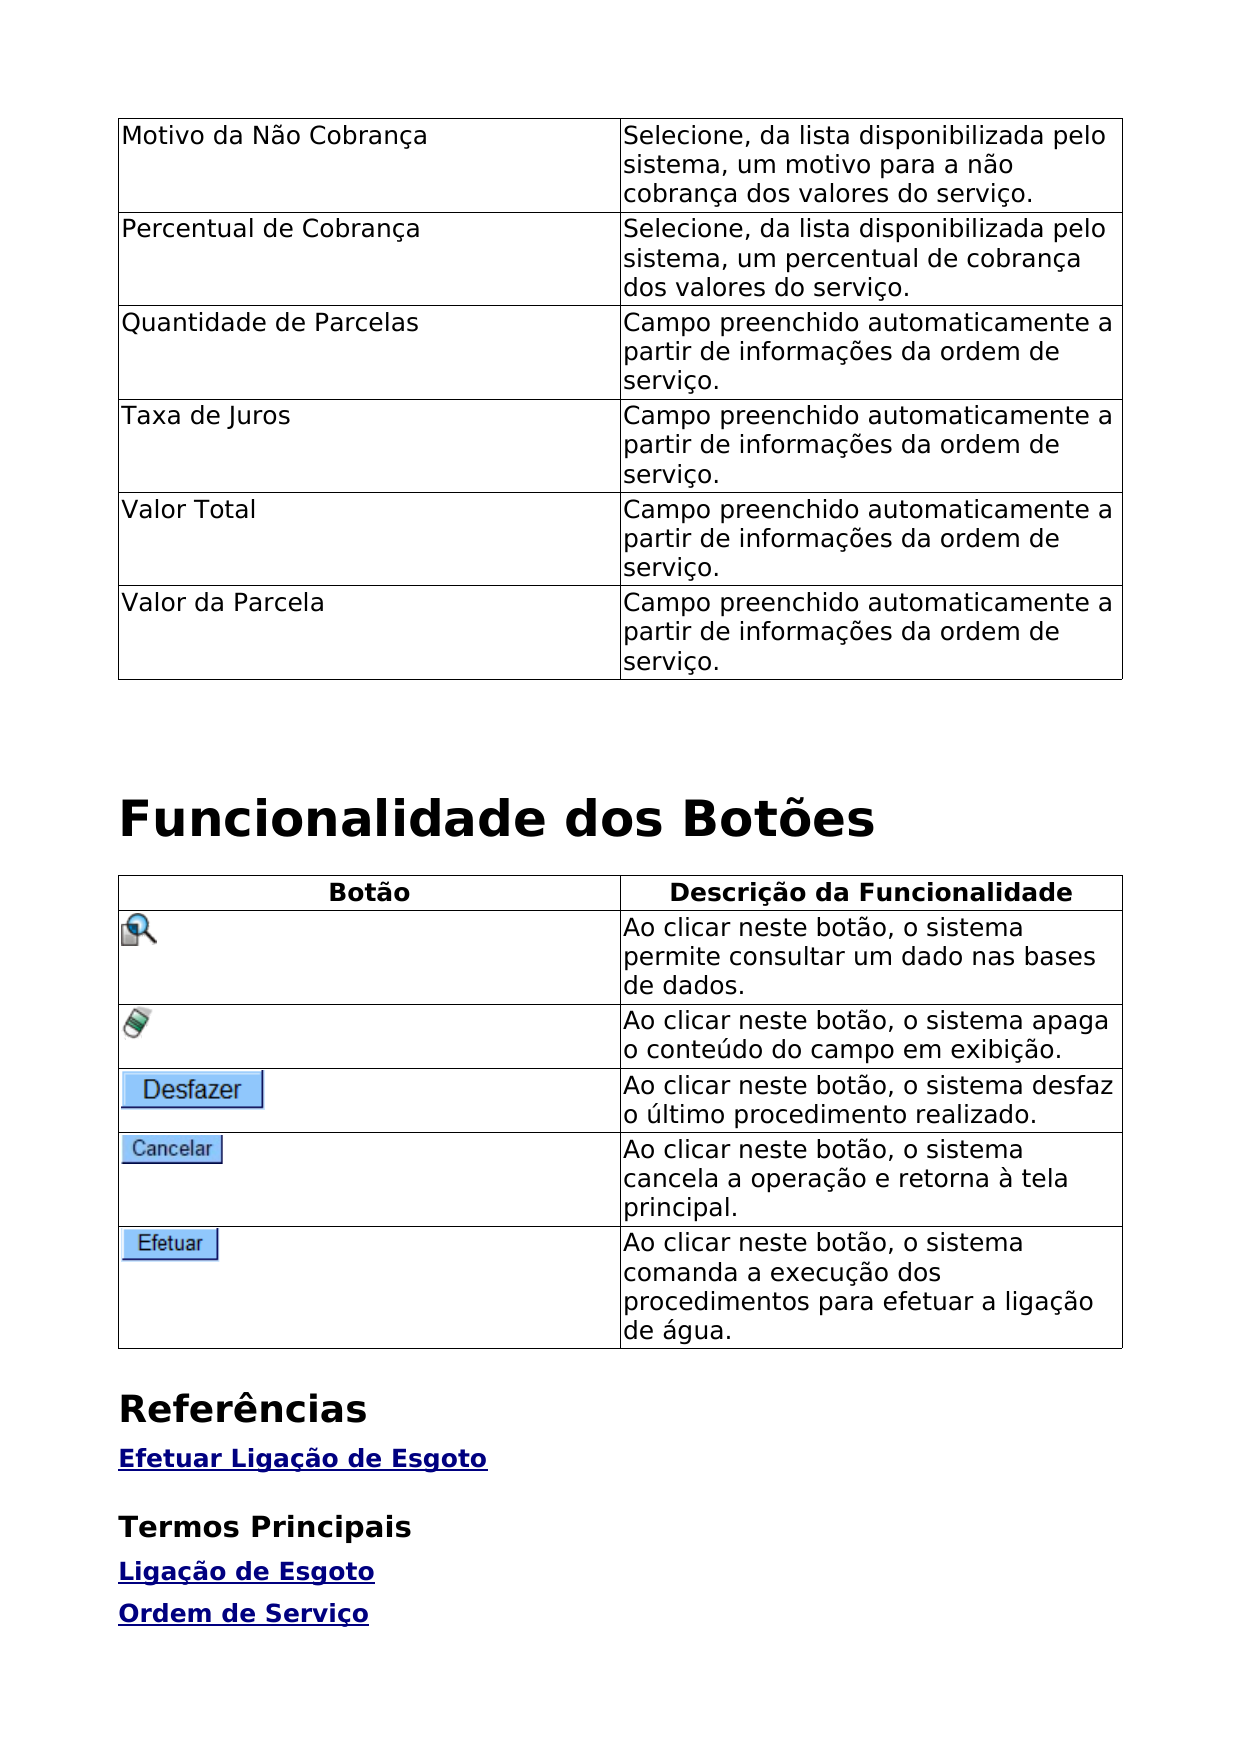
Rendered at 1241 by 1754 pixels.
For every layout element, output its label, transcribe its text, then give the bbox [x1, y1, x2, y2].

picture [121, 1228, 220, 1262]
table_cell Ao clicar neste botão, o sistema permite consultar um dado nas bases de dados. [621, 911, 1122, 1003]
picture [121, 913, 157, 946]
text Efetuar Ligação de Esgoto [118, 1444, 1122, 1473]
table_cell Campo preenchido automaticamente a partir de informações da ordem de serviço. [621, 306, 1122, 398]
table_cell [119, 1133, 620, 1226]
table_cell Quantidade de Parcelas [119, 306, 620, 398]
table_cell Ao clicar neste botão, o sistema comanda a execução dos procedimentos para efetuar a ligação de água. [621, 1227, 1122, 1348]
text Ligação de Esgoto [118, 1557, 1122, 1586]
table_cell Campo preenchido automaticamente a partir de informações da ordem de serviço. [621, 493, 1122, 585]
table_cell Valor da Parcela [119, 586, 620, 679]
table_header Botão [119, 876, 620, 910]
picture [121, 1070, 265, 1110]
table_cell [119, 911, 620, 1003]
subtitle Termos Principais [118, 1511, 1122, 1545]
picture [121, 1006, 153, 1040]
table_cell Motivo da Não Cobrança [119, 119, 620, 212]
table_cell [119, 1227, 620, 1348]
subtitle Referências [118, 1388, 1122, 1432]
table_cell [119, 1069, 620, 1132]
table_cell Campo preenchido automaticamente a partir de informações da ordem de serviço. [621, 586, 1122, 679]
table_cell Ao clicar neste botão, o sistema cancela a operação e retorna à tela principal. [621, 1133, 1122, 1226]
table_cell Ao clicar neste botão, o sistema apaga o conteúdo do campo em exibição. [621, 1005, 1122, 1068]
table_cell Percentual de Cobrança [119, 213, 620, 305]
subtitle Funcionalidade dos Botões [118, 789, 1122, 848]
table_cell Campo preenchido automaticamente a partir de informações da ordem de serviço. [621, 400, 1122, 492]
picture [121, 1135, 223, 1164]
text Ordem de Serviço [118, 1599, 1122, 1628]
table_cell [119, 1005, 620, 1068]
table_cell Taxa de Juros [119, 400, 620, 492]
table_header Descrição da Funcionalidade [621, 876, 1122, 910]
table_cell Ao clicar neste botão, o sistema desfaz o último procedimento realizado. [621, 1069, 1122, 1132]
table_cell Selecione, da lista disponibilizada pelo sistema, um motivo para a não cobrança dos valores do serviço. [621, 119, 1122, 212]
table_cell Valor Total [119, 493, 620, 585]
table_cell Selecione, da lista disponibilizada pelo sistema, um percentual de cobrança dos valores do serviço. [621, 213, 1122, 305]
